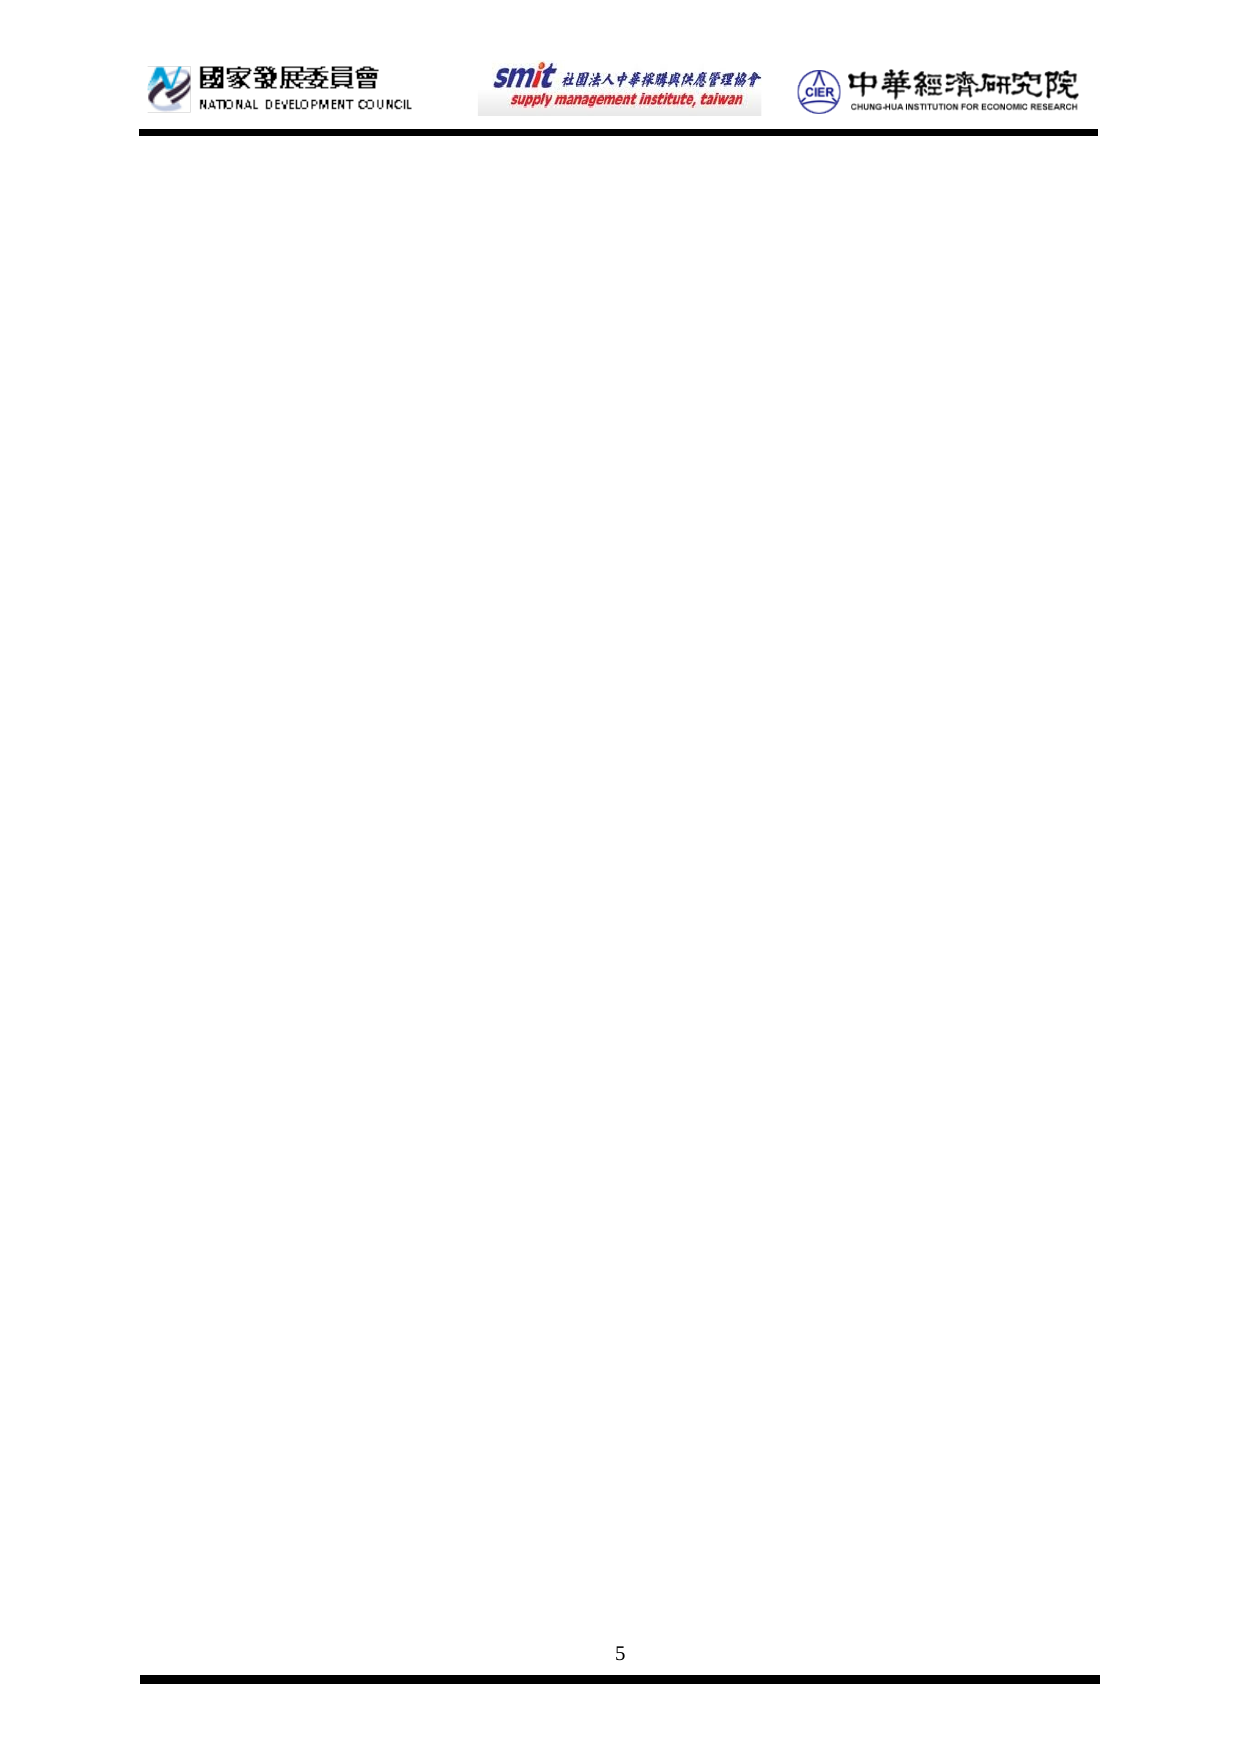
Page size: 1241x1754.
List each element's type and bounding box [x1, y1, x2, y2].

picture [477, 60, 762, 116]
picture [783, 53, 1092, 131]
picture [147, 55, 437, 130]
